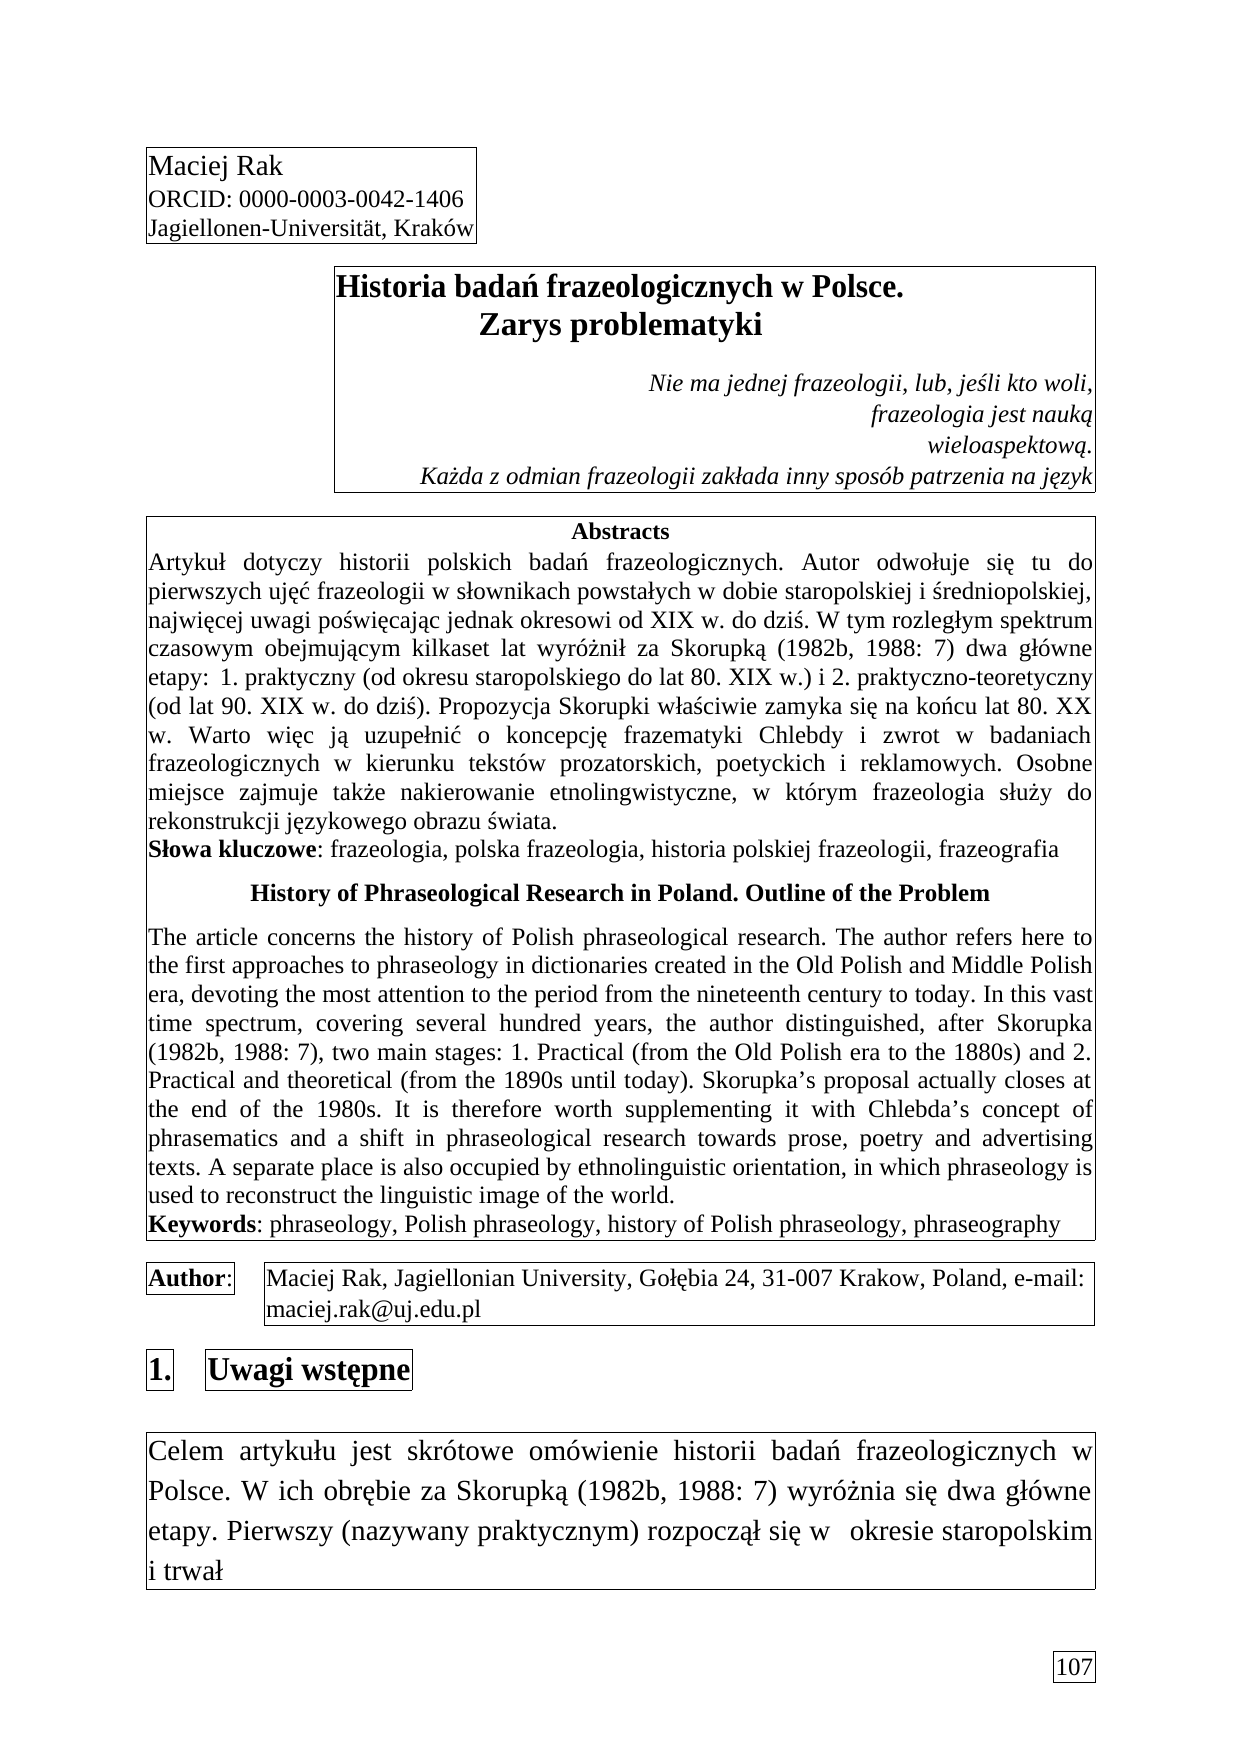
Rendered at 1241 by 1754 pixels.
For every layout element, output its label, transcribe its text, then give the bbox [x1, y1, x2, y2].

text ORCID: 0000-0003-0042-1406 [148, 184, 476, 213]
text Nie ma jednej frazeologii, lub, jeśli kto woli, frazeologia jest nauką wieloaspektową. [648, 368, 1093, 459]
text History of Phraseological Research in Poland. Outline of the Problem [248, 878, 992, 907]
text 1. [148, 1350, 173, 1388]
text The article concerns the history of Polish phraseological research. The author refers here to the first approaches to phraseology in dictionaries created in the Old Polish and Middle Polish era, devoting the most attention to the period from the nineteenth century to today. In this vast time spectrum, covering several hundred years, the author distinguished, after Skorupka (1982b, 1988: 7), two main stages: 1. Practical (from the Old Polish era to the 1880s) and 2. Practical and theoretical (from the 1890s until today). Skorupka’s proposal actually closes at the end of the 1980s. It is therefore worth supplementing it with Chlebda’s concept of phrasematics and a shift in phraseological research towards prose, poetry and advertising texts. A separate place is also occupied by ethnolinguistic orientation, in which phraseology is used to reconstruct the linguistic image of the world. [148, 922, 1093, 1209]
text Uwagi wstępne [207, 1350, 412, 1388]
text Jagiellonen-Universität, Kraków [148, 213, 476, 242]
text Celem artykułu jest skrótowe omówienie historii badań frazeologicznych w Polsce. W ich obrębie za Skorupką (1982b, 1988: 7) wyróżnia się dwa główne etapy. Pierwszy (nazywany praktycznym) rozpoczął się w okresie staropolskim i trwał [148, 1433, 1093, 1587]
text Abstracts [248, 517, 992, 545]
text 107 [1055, 1652, 1095, 1681]
text Maciej Rak, Jagiellonian University, Gołębia 24, 31-007 Krakow, Poland, e-mail: maciej.rak@uj.edu.pl [266, 1263, 1094, 1323]
text Keywords: phraseology, Polish phraseology, history of Polish phraseology, phraseography [148, 1209, 1095, 1238]
text Każda z odmian frazeologii zakłada inny sposób patrzenia na język [335, 461, 1092, 490]
text Słowa kluczowe: frazeologia, polska frazeologia, historia polskiej frazeologii, frazeografia [148, 835, 1095, 863]
text Historia badań frazeologicznych w Polsce. [335, 267, 906, 305]
text Author: [148, 1263, 234, 1292]
text Zarys problematyki [335, 305, 907, 343]
text Artykuł dotyczy historii polskich badań frazeologicznych. Autor odwołuje się tu do pierwszych ujęć frazeologii w słownikach powstałych w dobie staropolskiej i średniopolskiej, najwięcej uwagi poświęcając jednak okresowi od XIX w. do dziś. W tym rozległym spektrum czasowym obejmującym kilkaset lat wyróżnił za Skorupką (1982b, 1988: 7) dwa główne etapy: 1. praktyczny (od okresu staropolskiego do lat 80. XIX w.) i 2. praktyczno-teoretyczny (od lat 90. XIX w. do dziś). Propozycja Skorupki właściwie zamyka się na końcu lat 80. XX w. Warto więc ją uzupełnić o koncepcję frazematyki Chlebdy i zwrot w badaniach frazeologicznych w kierunku tekstów prozatorskich, poetyckich i reklamowych. Osobne miejsce zajmuje także nakierowanie etnolingwistyczne, w którym frazeologia służy do rekonstrukcji językowego obrazu świata. [148, 547, 1093, 835]
text Maciej Rak [148, 148, 476, 181]
